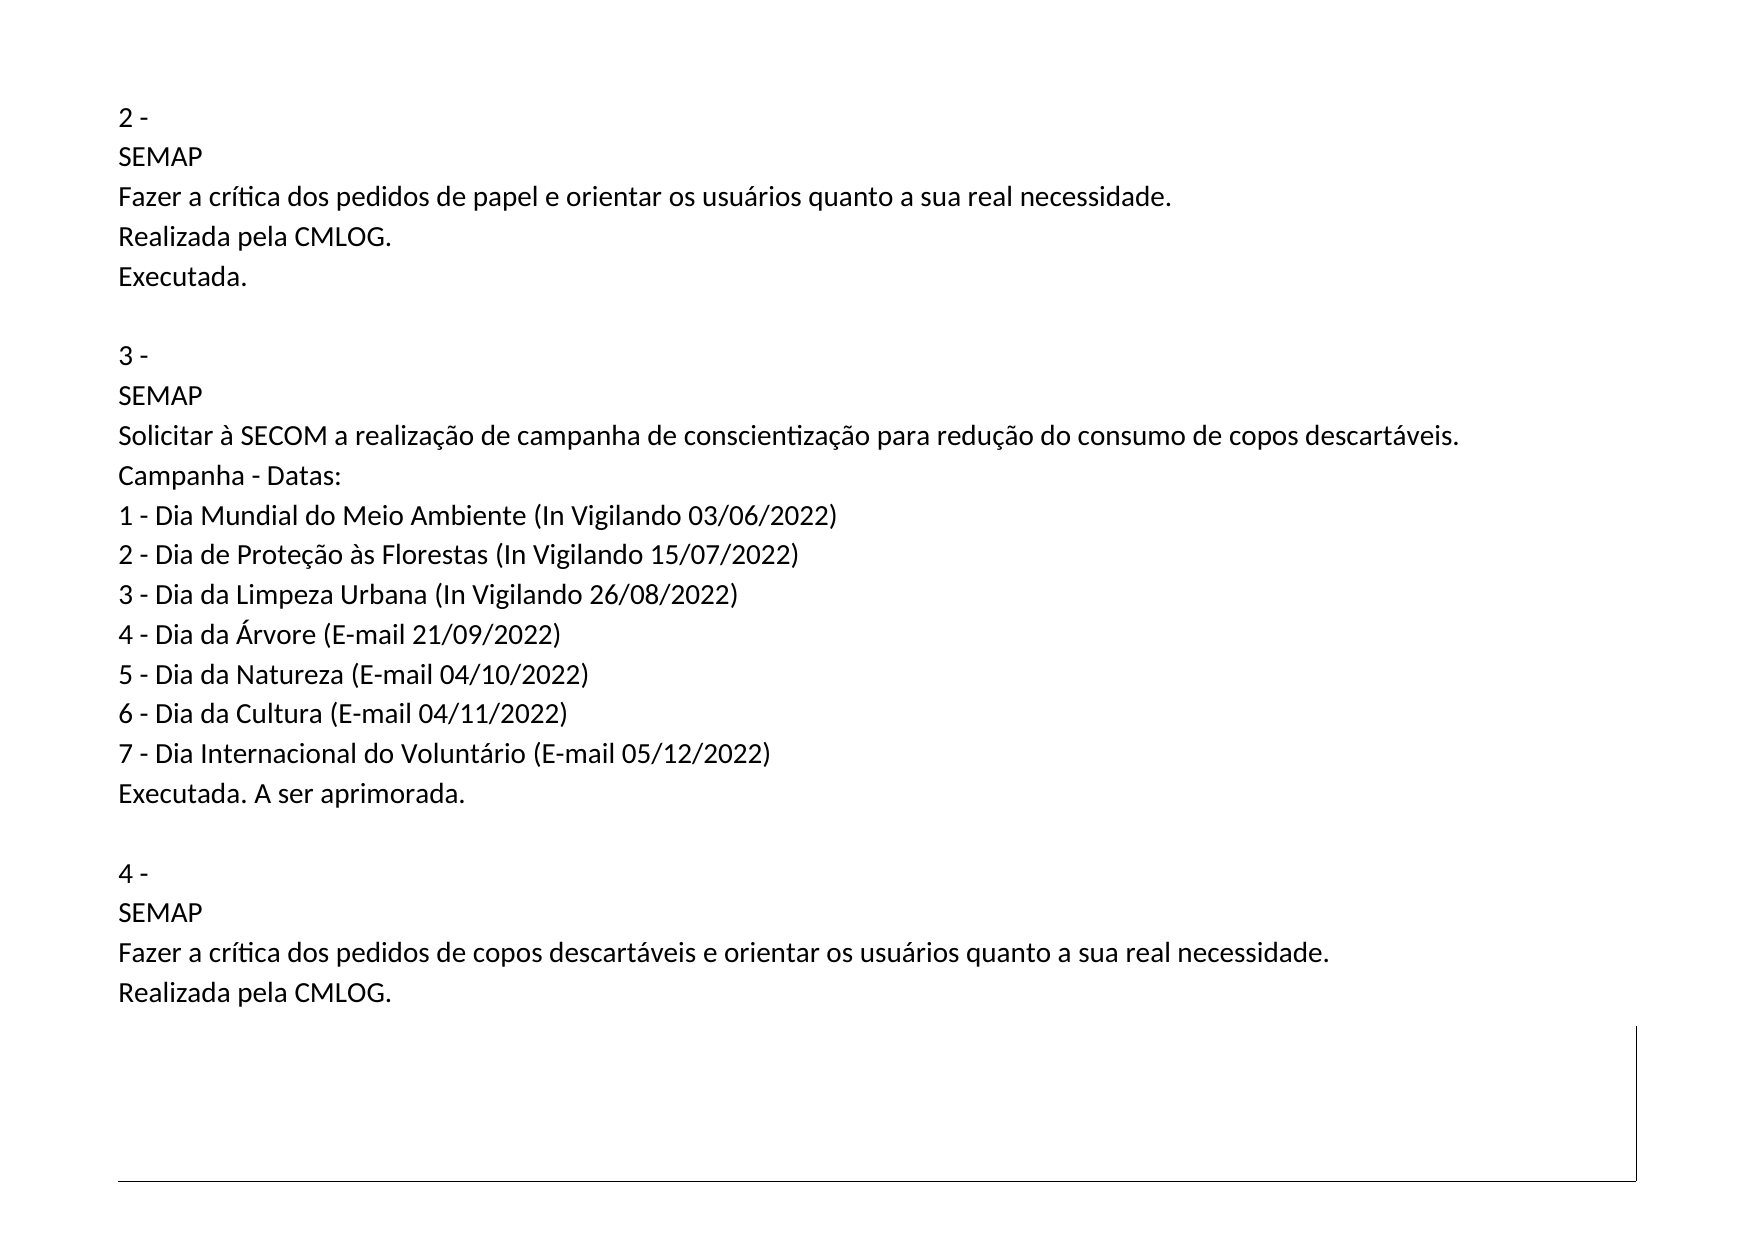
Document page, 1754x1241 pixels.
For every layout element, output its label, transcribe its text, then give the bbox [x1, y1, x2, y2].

text SEMAP [118, 138, 1636, 174]
text Fazer a crítica dos pedidos de papel e orientar os usuários quanto a sua real necessidade. [118, 178, 1636, 214]
text Fazer a crítica dos pedidos de copos descartáveis e orientar os usuários quanto a sua real necessidade. [118, 934, 1636, 970]
text Realizada pela CMLOG. [118, 218, 1636, 254]
text 2 - Dia de Proteção às Florestas (In Vigilando 15/07/2022) [118, 536, 1636, 572]
text 3 - Dia da Limpeza Urbana (In Vigilando 26/08/2022) [118, 576, 1636, 612]
text Realizada pela CMLOG. [118, 974, 1636, 1010]
text 7 - Dia Internacional do Voluntário (E-mail 05/12/2022) [118, 735, 1636, 771]
text 5 - Dia da Natureza (E-mail 04/10/2022) [118, 656, 1636, 691]
text 1 - Dia Mundial do Meio Ambiente (In Vigilando 03/06/2022) [118, 497, 1636, 532]
text Executada. A ser aprimorada. [118, 775, 1636, 811]
text 4 - [118, 855, 1636, 890]
text SEMAP [118, 894, 1636, 930]
text 2 - [118, 99, 1636, 134]
text 3 - [118, 337, 1636, 373]
text Executada. [118, 258, 1636, 293]
text Solicitar à SECOM a realização de campanha de conscientização para redução do consumo de copos descartáveis. [118, 417, 1636, 453]
text SEMAP [118, 377, 1636, 413]
text Campanha - Datas: [118, 457, 1636, 492]
text 6 - Dia da Cultura (E-mail 04/11/2022) [118, 696, 1636, 731]
text 4 - Dia da Árvore (E-mail 21/09/2022) [118, 616, 1636, 652]
